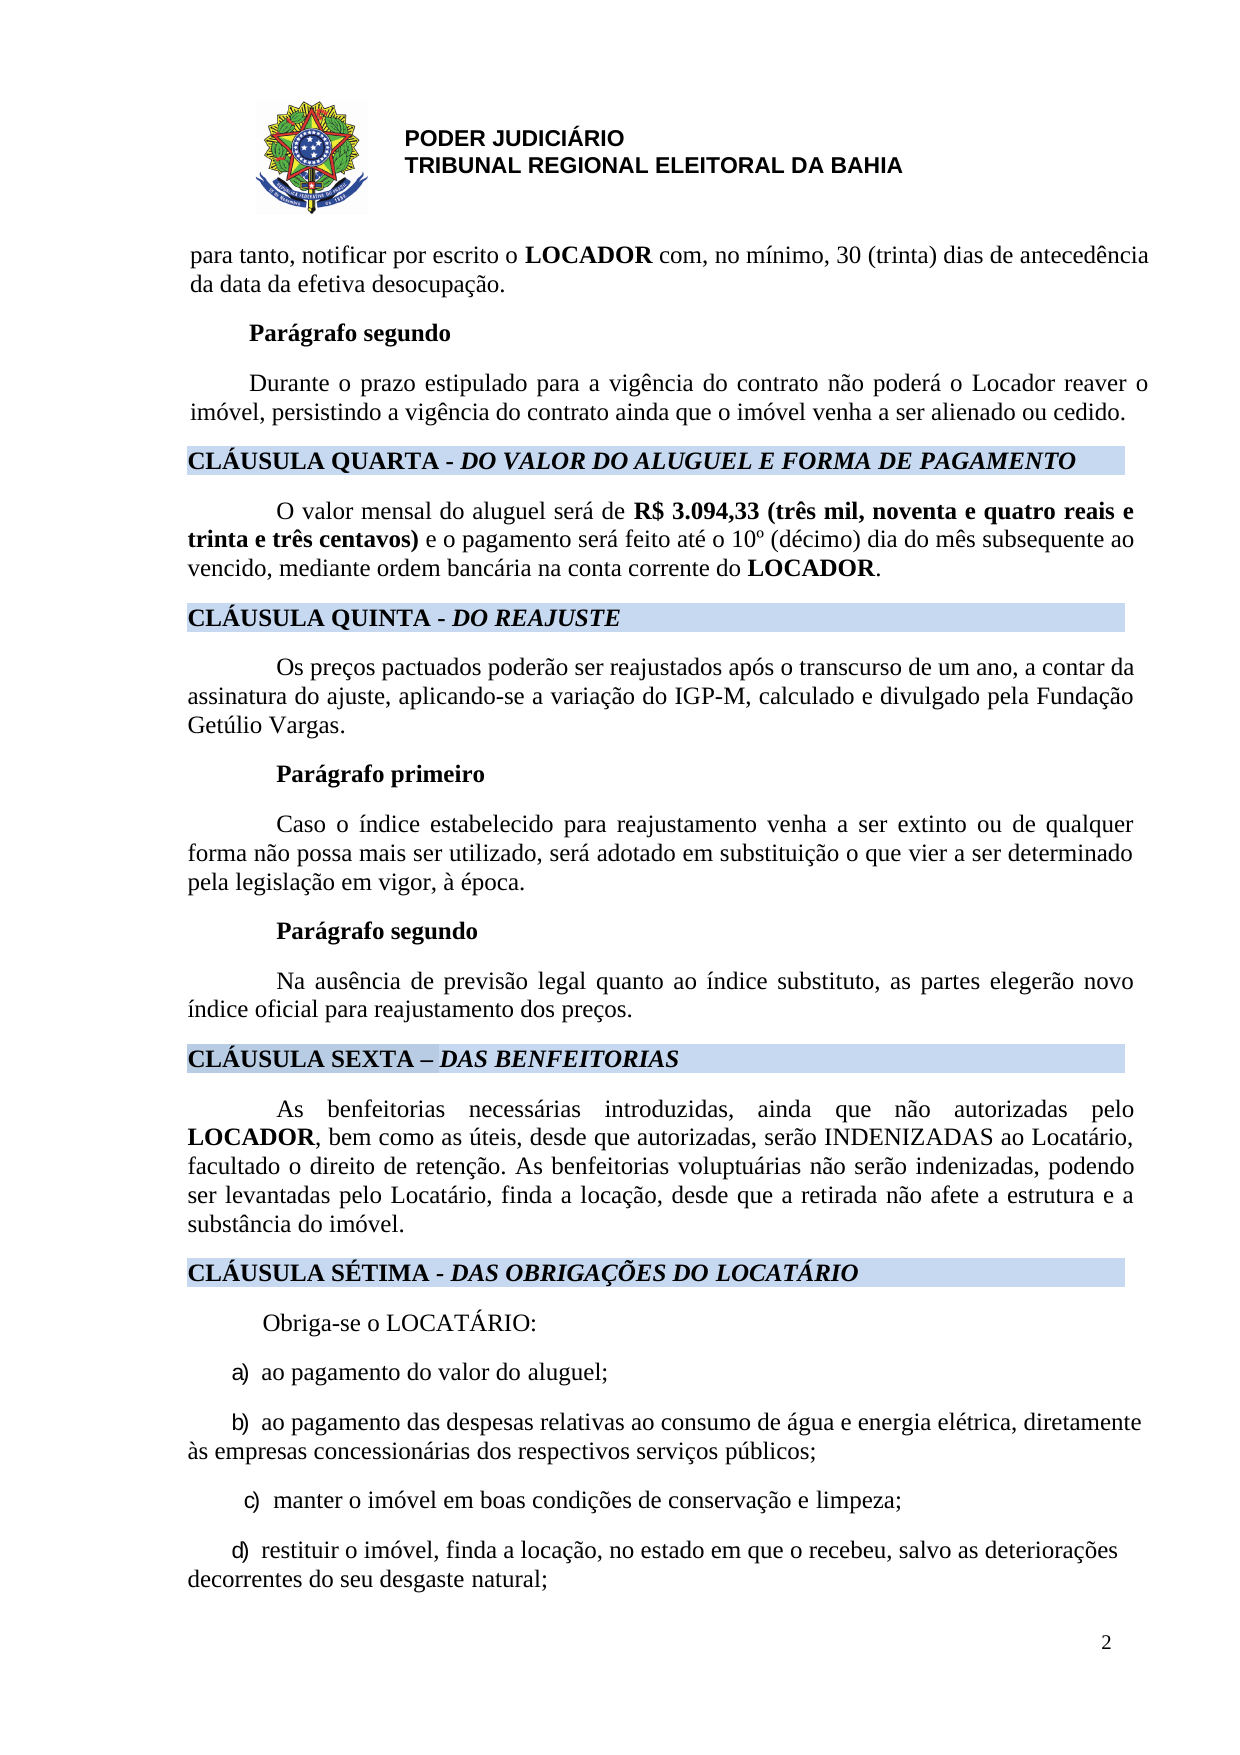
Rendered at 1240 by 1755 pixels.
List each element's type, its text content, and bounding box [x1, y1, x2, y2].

text O valor mensal do aluguel será de R$ 3.094,33 (três mil, noventa e quatro reais e trinta e três centavos) e o pagamento será feito até o 10º (décimo) dia do mês subsequente ao vencido, mediante ordem bancária na conta corrente do LOCADOR. [187, 496, 1135, 582]
text Parágrafo segundo [276, 916, 1135, 945]
text Caso o índice estabelecido para reajustamento venha a ser extinto ou de qualquer forma não possa mais ser utilizado, será adotado em substituição o que vier a ser determinado pela legislação em vigor, à época. [187, 809, 1135, 895]
text CLÁUSULA QUARTA - DO VALOR DO ALUGUEL E FORMA DE PAGAMENTO [187, 446, 1170, 475]
list manter o imóvel em boas condições de conservação e limpeza; [261, 1485, 1164, 1514]
text Durante o prazo estipulado para a vigência do contrato não poderá o Locador reaver o imóvel, persistindo a vigência do contrato ainda que o imóvel venha a ser alienado ou cedido. [190, 368, 1149, 425]
text Os preços pactuados poderão ser reajustados após o transcurso de um ano, a contar da assinatura do ajuste, aplicando-se a variação do IGP-M, calculado e divulgado pela Fundação Getúlio Vargas. [187, 652, 1135, 739]
text As benfeitorias necessárias introduzidas, ainda que não autorizadas pelo LOCADOR, bem como as úteis, desde que autorizadas, serão INDENIZADAS ao Locatário, facultado o direito de retenção. As benfeitorias voluptuárias não serão indenizadas, podendo ser levantadas pelo Locatário, finda a locação, desde que a retirada não afete a estrutura e a substância do imóvel. [187, 1094, 1135, 1237]
list ao pagamento do valor do aluguel; [175, 1357, 1164, 1386]
text CLÁUSULA SÉTIMA - DAS OBRIGAÇÕES DO LOCATÁRIO [187, 1258, 1170, 1287]
text Na ausência de previsão legal quanto ao índice substituto, as partes elegerão novo índice oficial para reajustamento dos preços. [187, 966, 1135, 1023]
subtitle Parágrafo primeiro [276, 759, 1135, 788]
list restituir o imóvel, finda a locação, no estado em que o recebeu, salvo as deteriorações decorrentes do seu desgaste natural; [175, 1535, 1164, 1592]
text Obriga-se o LOCATÁRIO: [262, 1308, 1164, 1337]
text para tanto, notificar por escrito o LOCADOR com, no mínimo, 30 (trinta) dias de antecedência da data da efetiva desocupação. [190, 240, 1149, 297]
subtitle CLÁUSULA SEXTA – DAS BENFEITORIAS [187, 1044, 1170, 1073]
subtitle Parágrafo segundo [190, 318, 1149, 347]
text CLÁUSULA QUINTA - DO REAJUSTE [187, 603, 1135, 632]
list ao pagamento das despesas relativas ao consumo de água e energia elétrica, diretamente às empresas concessionárias dos respectivos serviços públicos; [175, 1407, 1164, 1464]
